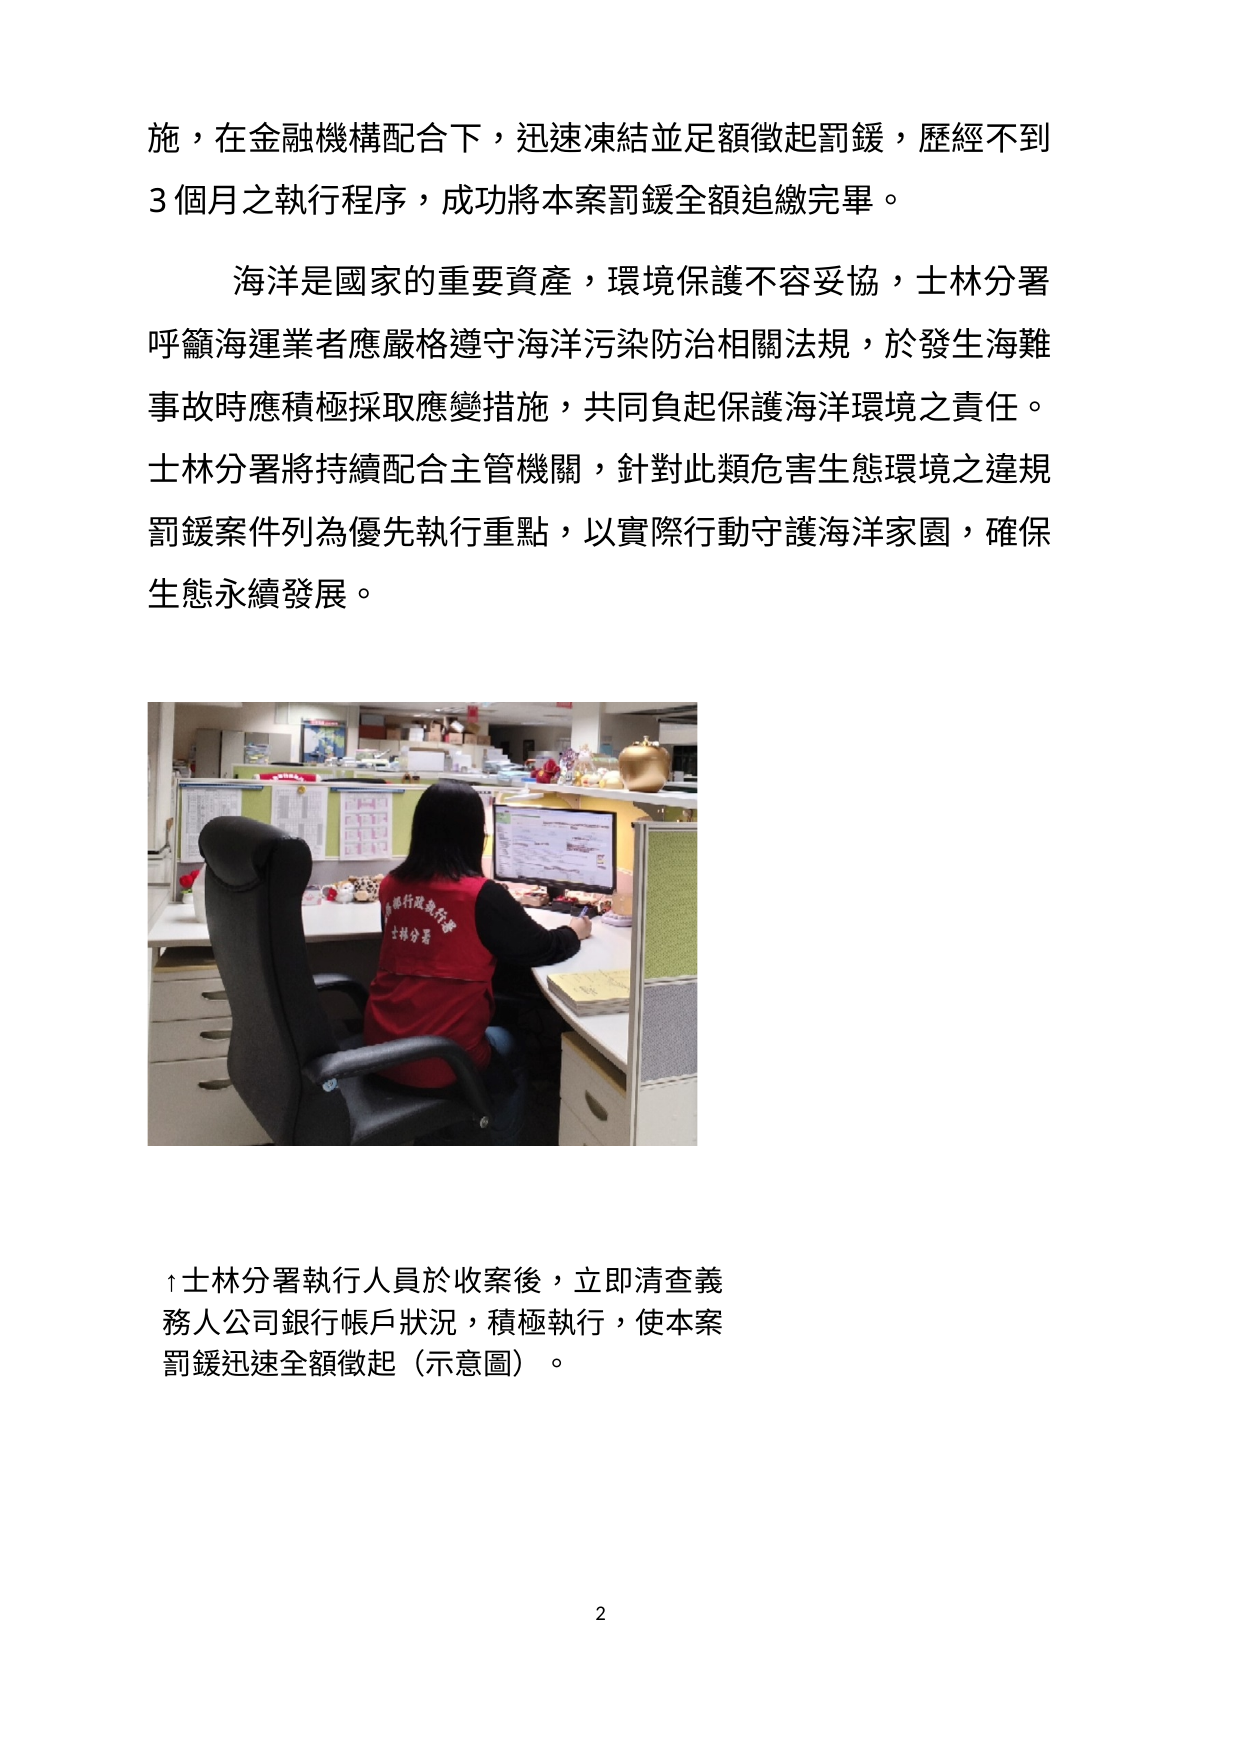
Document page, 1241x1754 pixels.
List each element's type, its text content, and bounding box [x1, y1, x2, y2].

text 海洋是國家的重要資產，環境保護不容妥協，士林分署呼籲海運業者應嚴格遵守海洋污染防治相關法規，於發生海難事故時應積極採取應變措施，共同負起保護海洋環境之責任。士林分署將持續配合主管機關，針對此類危害生態環境之違規罰鍰案件列為優先執行重點，以實際行動守護海洋家園，確保生態永續發展。 [148, 238, 1053, 613]
text 施，在金融機構配合下，迅速凍結並足額徵起罰鍰，歷經不到3個月之執行程序，成功將本案罰鍰全額追繳完畢。 [148, 94, 1053, 219]
text ↑士林分署執行人員於收案後，立即清查義務人公司銀行帳戶狀況，積極執行，使本案罰鍰迅速全額徵起（示意圖）。 [163, 1258, 725, 1383]
